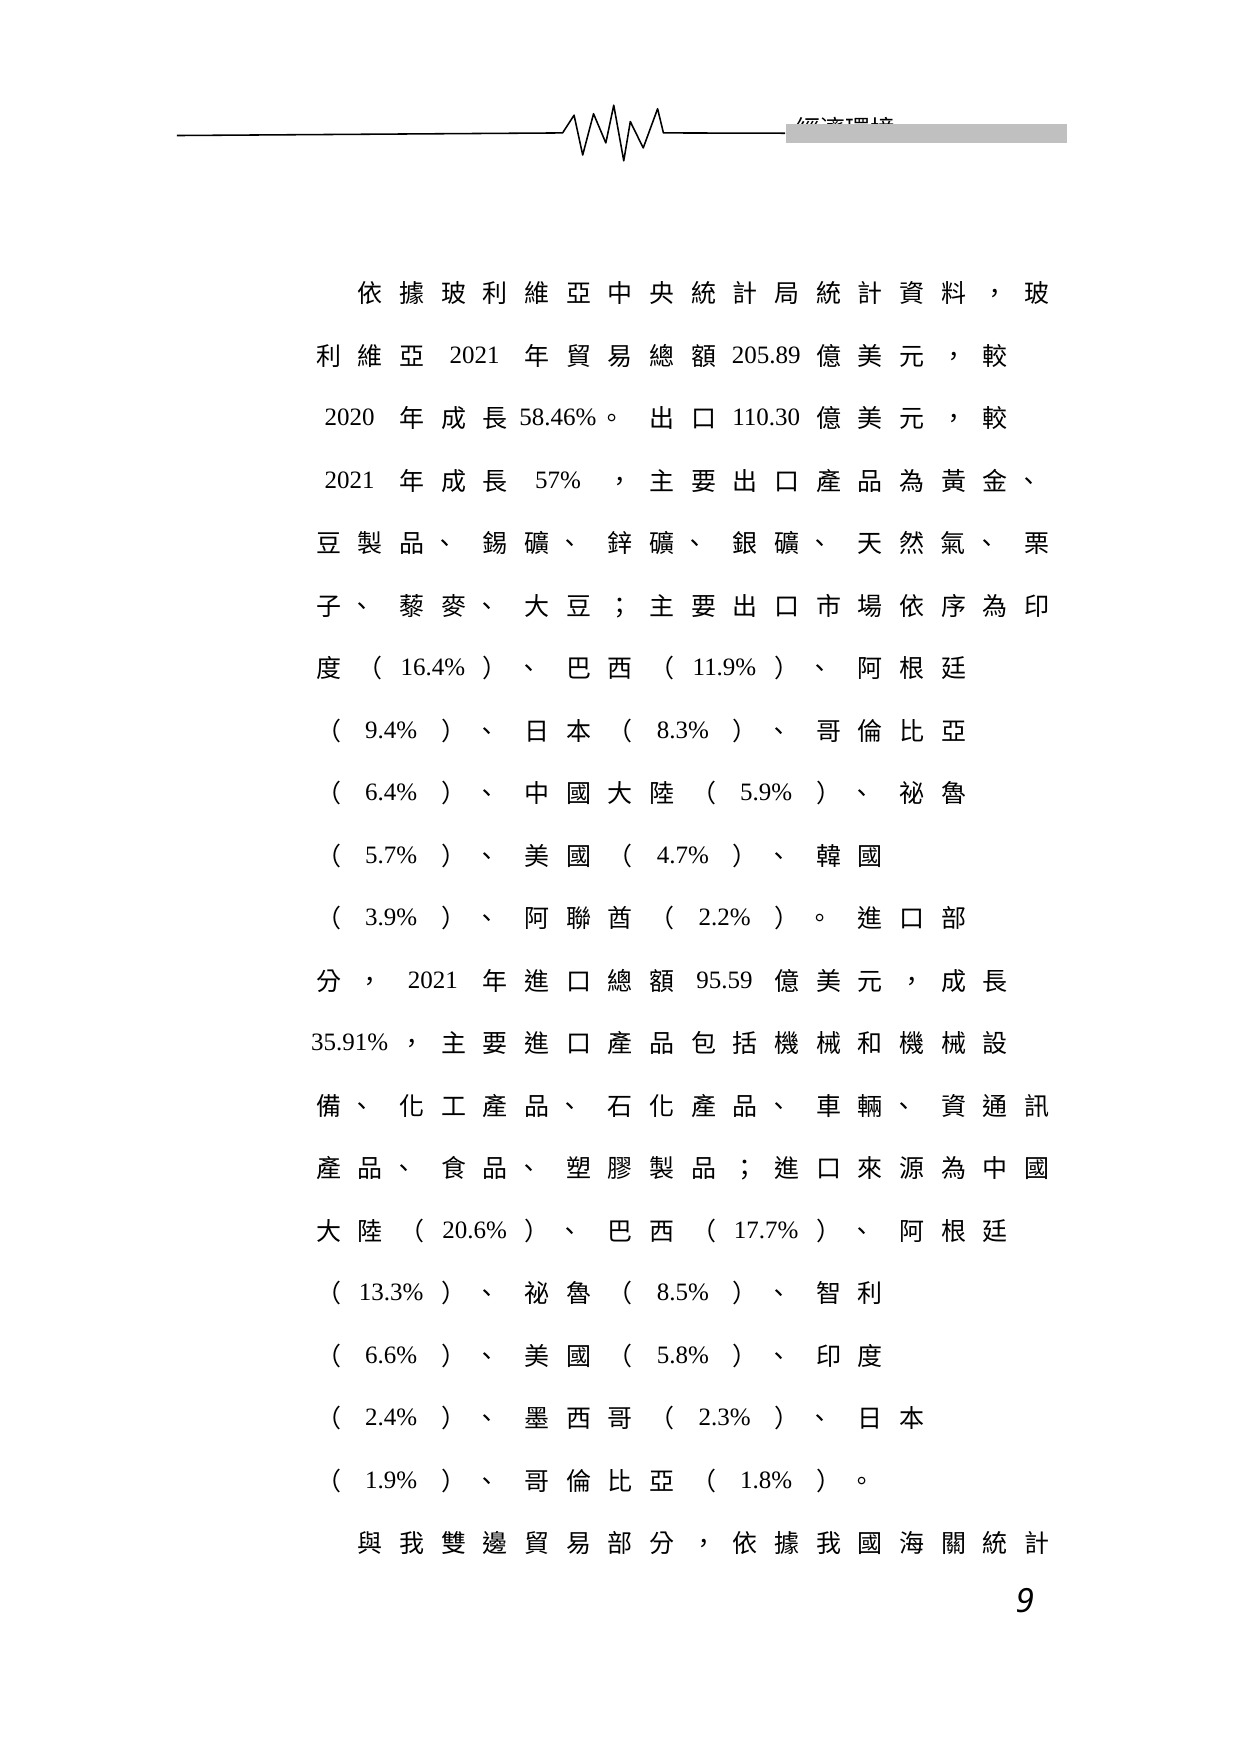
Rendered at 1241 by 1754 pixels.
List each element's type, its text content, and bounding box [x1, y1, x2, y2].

text 依據玻利維亞中央統計局統計資料，玻利維亞2021年貿易總額205.89億美元，較2020年成長58.46%。出口110.30億美元，較2021年成長57%，主要出口產品為黃金、豆製品、錫礦、鋅礦、銀礦、天然氣、栗子、藜麥、大豆；主要出口市場依序為印度（16.4%）、巴西（11.9%）、阿根廷（9.4%）、日本（8.3%）、哥倫比亞（6.4%）、中國大陸（5.9%）、祕魯（5.7%）、美國（4.7%）、韓國（3.9%）、阿聯酋（2.2%）。進口部分，2021年進口總額95.59億美元，成長35.91%，主要進口產品包括機械和機械設備、化工產品、石化產品、車輛、資通訊產品、食品、塑膠製品；進口來源為中國大陸（20.6%）、巴西（17.7%）、阿根廷（13.3%）、祕魯（8.5%）、智利（6.6%）、美國（5.8%）、印度（2.4%）、墨西哥（2.3%）、日本（1.9%）、哥倫比亞（1.8%）。 [281, 250, 1058, 1500]
text 與我雙邊貿易部分，依據我國海關統計 [281, 1500, 1058, 1563]
